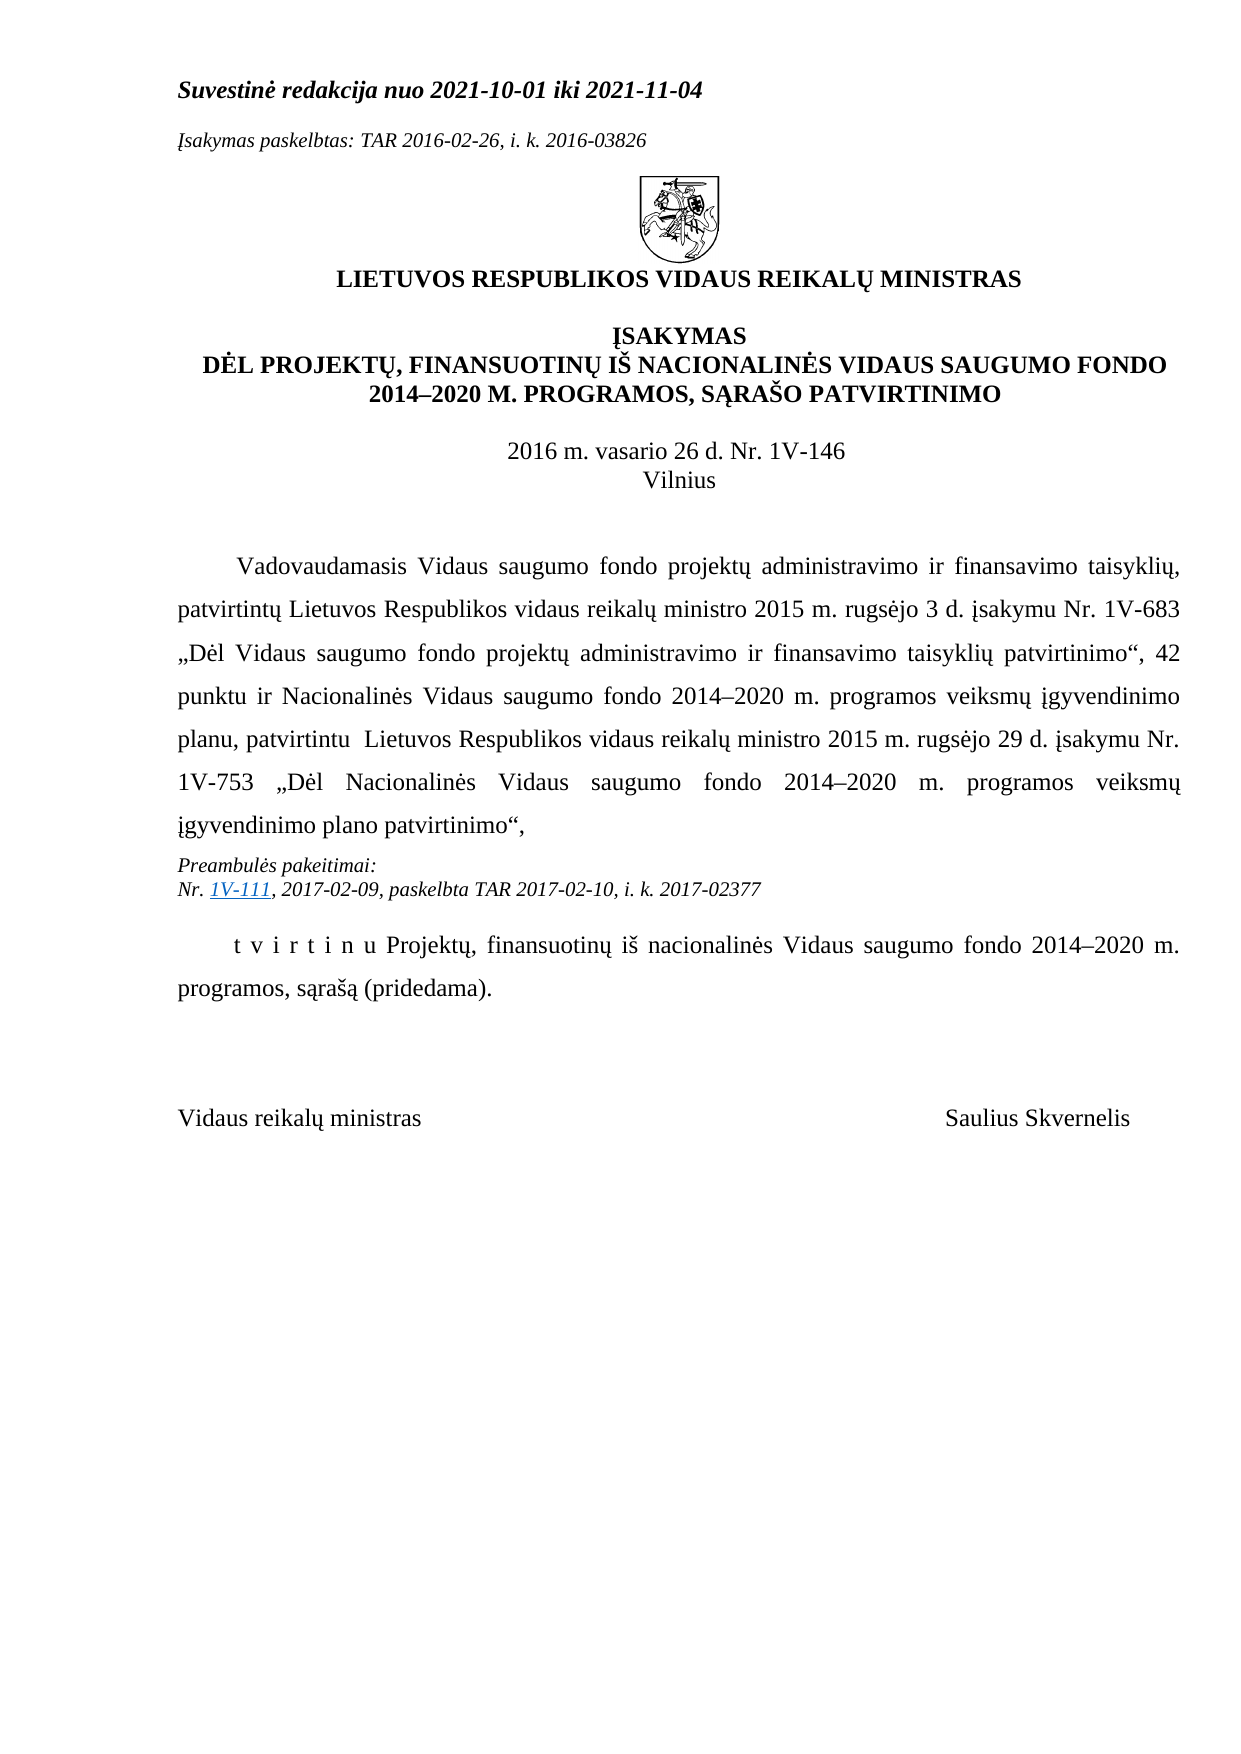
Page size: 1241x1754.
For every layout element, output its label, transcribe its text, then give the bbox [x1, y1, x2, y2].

text DĖL PROJEKTŲ, FINANSUOTINŲ IŠ NACIONALINĖS VIDAUS SAUGUMO FONDO 2014–2020 M. PROGRAMOS, sąrašo patvirtinimo [189, 350, 1181, 408]
text Vadovaudamasis Vidaus saugumo fondo projektų administravimo ir finansavimo taisyklių, patvirtintų Lietuvos Respublikos vidaus reikalų ministro 2015 m. rugsėjo 3 d. įsakymu Nr. 1V-683 „Dėl Vidaus saugumo fondo projektų administravimo ir finansavimo taisyklių patvirtinimo“, 42 punktu ir Nacionalinės Vidaus saugumo fondo 2014–2020 m. programos veiksmų įgyvendinimo planu, patvirtintu Lietuvos Respublikos vidaus reikalų ministro 2015 m. rugsėjo 29 d. įsakymu Nr. 1V-753 „Dėl Nacionalinės Vidaus saugumo fondo 2014–2020 m. programos veiksmų įgyvendinimo plano patvirtinimo“, [177, 551, 1181, 839]
text Nr. 1V-111, 2017-02-09, paskelbta TAR 2017-02-10, i. k. 2017-02377 [177, 877, 1181, 901]
text ĮSAKYMAS [177, 321, 1181, 350]
text Įsakymas paskelbtas: TAR 2016-02-26, i. k. 2016-03826 [177, 128, 1181, 152]
text 2016 m. vasario 26 d. Nr. 1V-146 [177, 436, 1181, 465]
text t v i r t i n u Projektų, finansuotinų iš nacionalinės Vidaus saugumo fondo 2014–2020 m. programos, sąrašą (pridedama). [177, 930, 1181, 1002]
text Preambulės pakeitimai: [177, 853, 1181, 877]
text Vilnius [177, 465, 1181, 494]
text LIETUVOS RESPUBLIKOS VIDAUS REIKALŲ MINISTRAS [177, 264, 1181, 293]
text Suvestinė redakcija nuo 2021-10-01 iki 2021-11-04 [177, 75, 1181, 104]
text Vidaus reikalų ministras Saulius Skvernelis [177, 1103, 1181, 1131]
